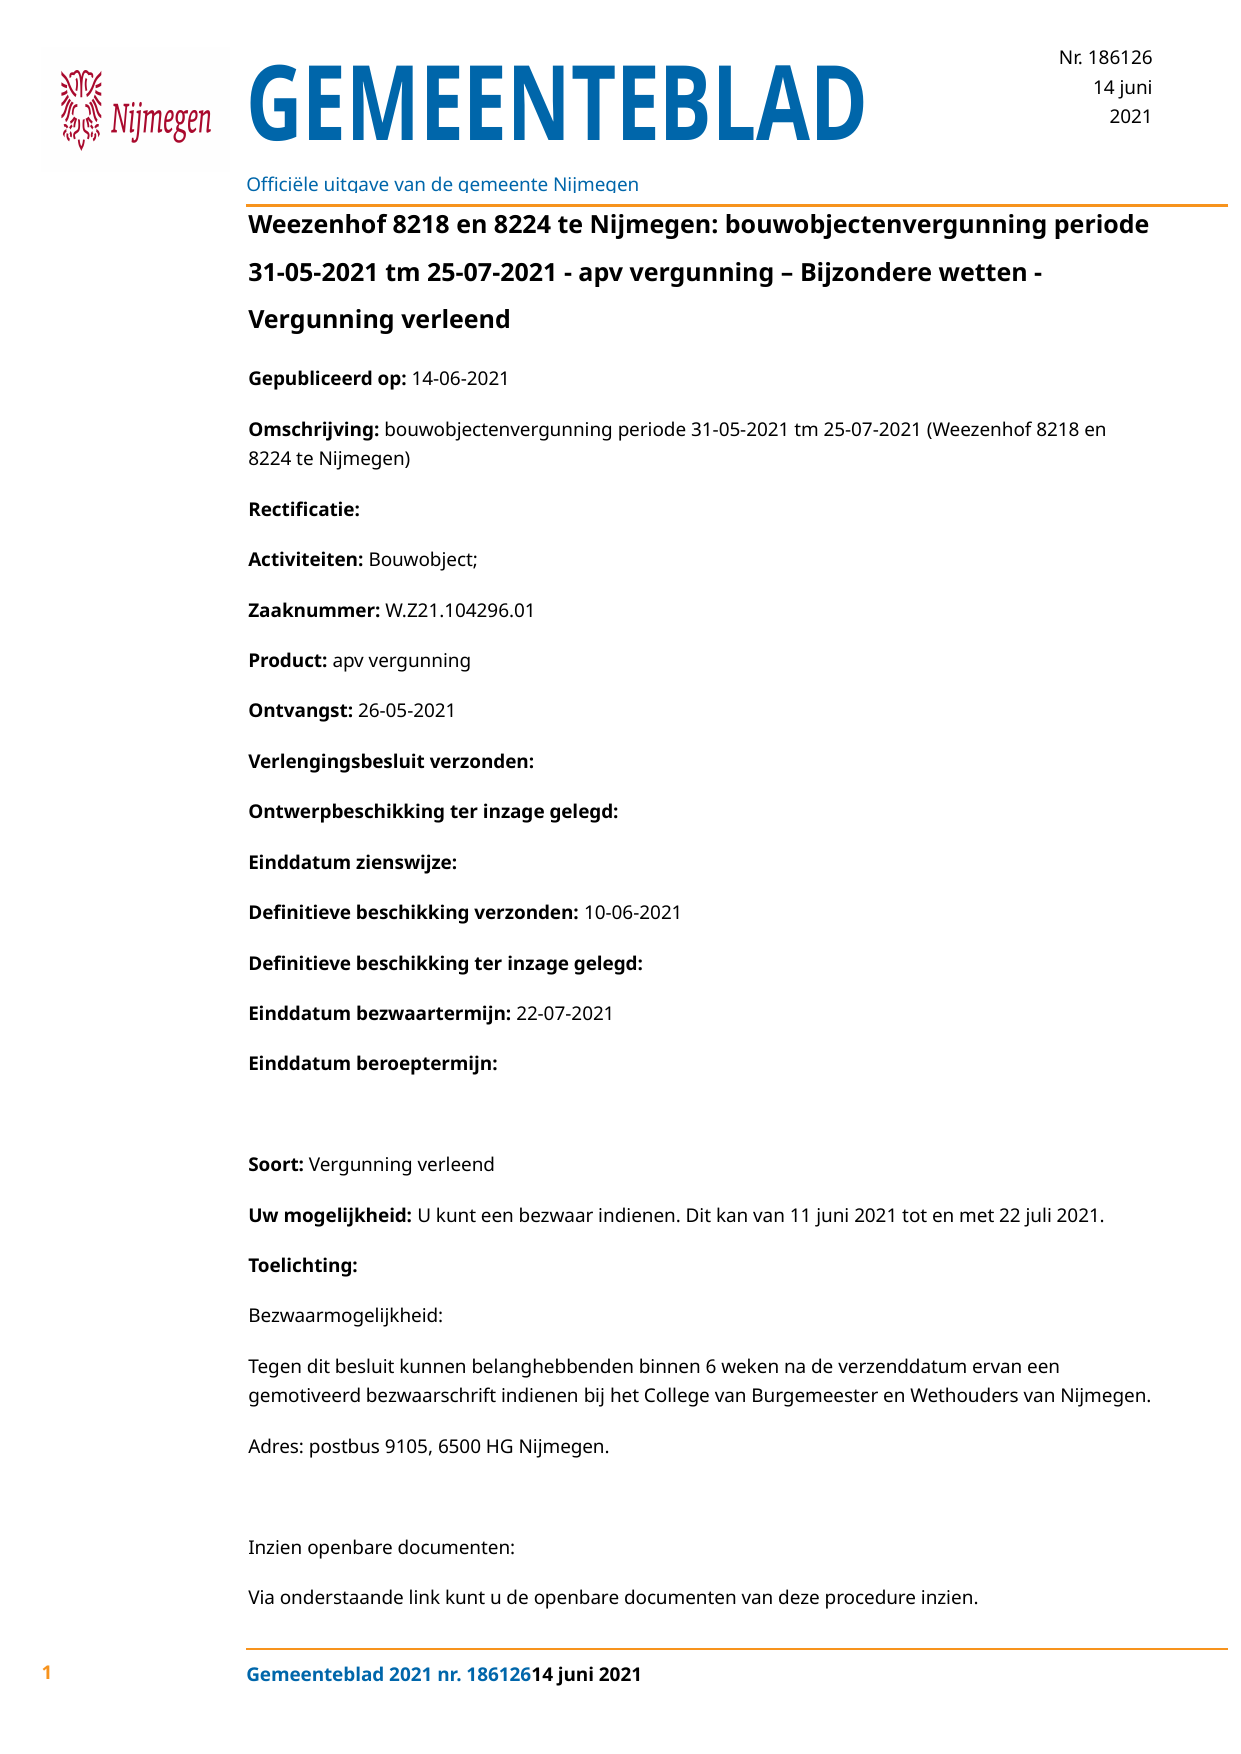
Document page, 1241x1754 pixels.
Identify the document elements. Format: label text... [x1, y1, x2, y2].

text Omschrijving: bouwobjectenvergunning periode 31-05-2021 tm 25-07-2021 (Weezenhof 8218 en 8224 te Nijmegen) [248, 416, 1152, 471]
text Definitieve beschikking ter inzage gelegd: [248, 950, 1152, 975]
text Ontwerpbeschikking ter inzage gelegd: [248, 798, 1152, 824]
text Ontvangst: 26-05-2021 [248, 698, 1152, 723]
text Definitieve beschikking verzonden: 10-06-2021 [248, 899, 1152, 925]
text Inzien openbare documenten: [248, 1534, 1152, 1559]
picture [41, 47, 231, 172]
text Zaaknummer: W.Z21.104296.01 [248, 597, 1152, 622]
text Einddatum bezwaartermijn: 22-07-2021 [248, 1000, 1152, 1026]
text Activiteiten: Bouwobject; [248, 546, 1152, 572]
text Einddatum beroeptermijn: [248, 1051, 1152, 1076]
text Toelichting: [248, 1252, 1152, 1278]
text Bezwaarmogelijkheid: [248, 1303, 1152, 1328]
text Einddatum zienswijze: [248, 849, 1152, 874]
text Rectificatie: [248, 496, 1152, 522]
text Verlengingsbesluit verzonden: [248, 748, 1152, 774]
text Uw mogelijkheid: U kunt een bezwaar indienen. Dit kan van 11 juni 2021 tot en met 22 juli 2021. [248, 1202, 1152, 1227]
text Weezenhof 8218 en 8224 te Nijmegen: bouwobjectenvergunning periode 31-05-2021 tm 25-07-2021 - apv vergunning – Bijzondere wetten - Vergunning verleend [248, 207, 1152, 336]
text Tegen dit besluit kunnen belanghebbenden binnen 6 weken na de verzenddatum ervan een gemotiveerd bezwaarschrift indienen bij het College van Burgemeester en Wethouders van Nijmegen. [248, 1353, 1152, 1408]
text Soort: Vergunning verleend [248, 1151, 1152, 1177]
text Gepubliceerd op: 14-06-2021 [248, 366, 1152, 391]
text Via onderstaande link kunt u de openbare documenten van deze procedure inzien. [248, 1584, 1152, 1610]
text Product: apv vergunning [248, 647, 1152, 673]
text Adres: postbus 9105, 6500 HG Nijmegen. [248, 1433, 1152, 1459]
